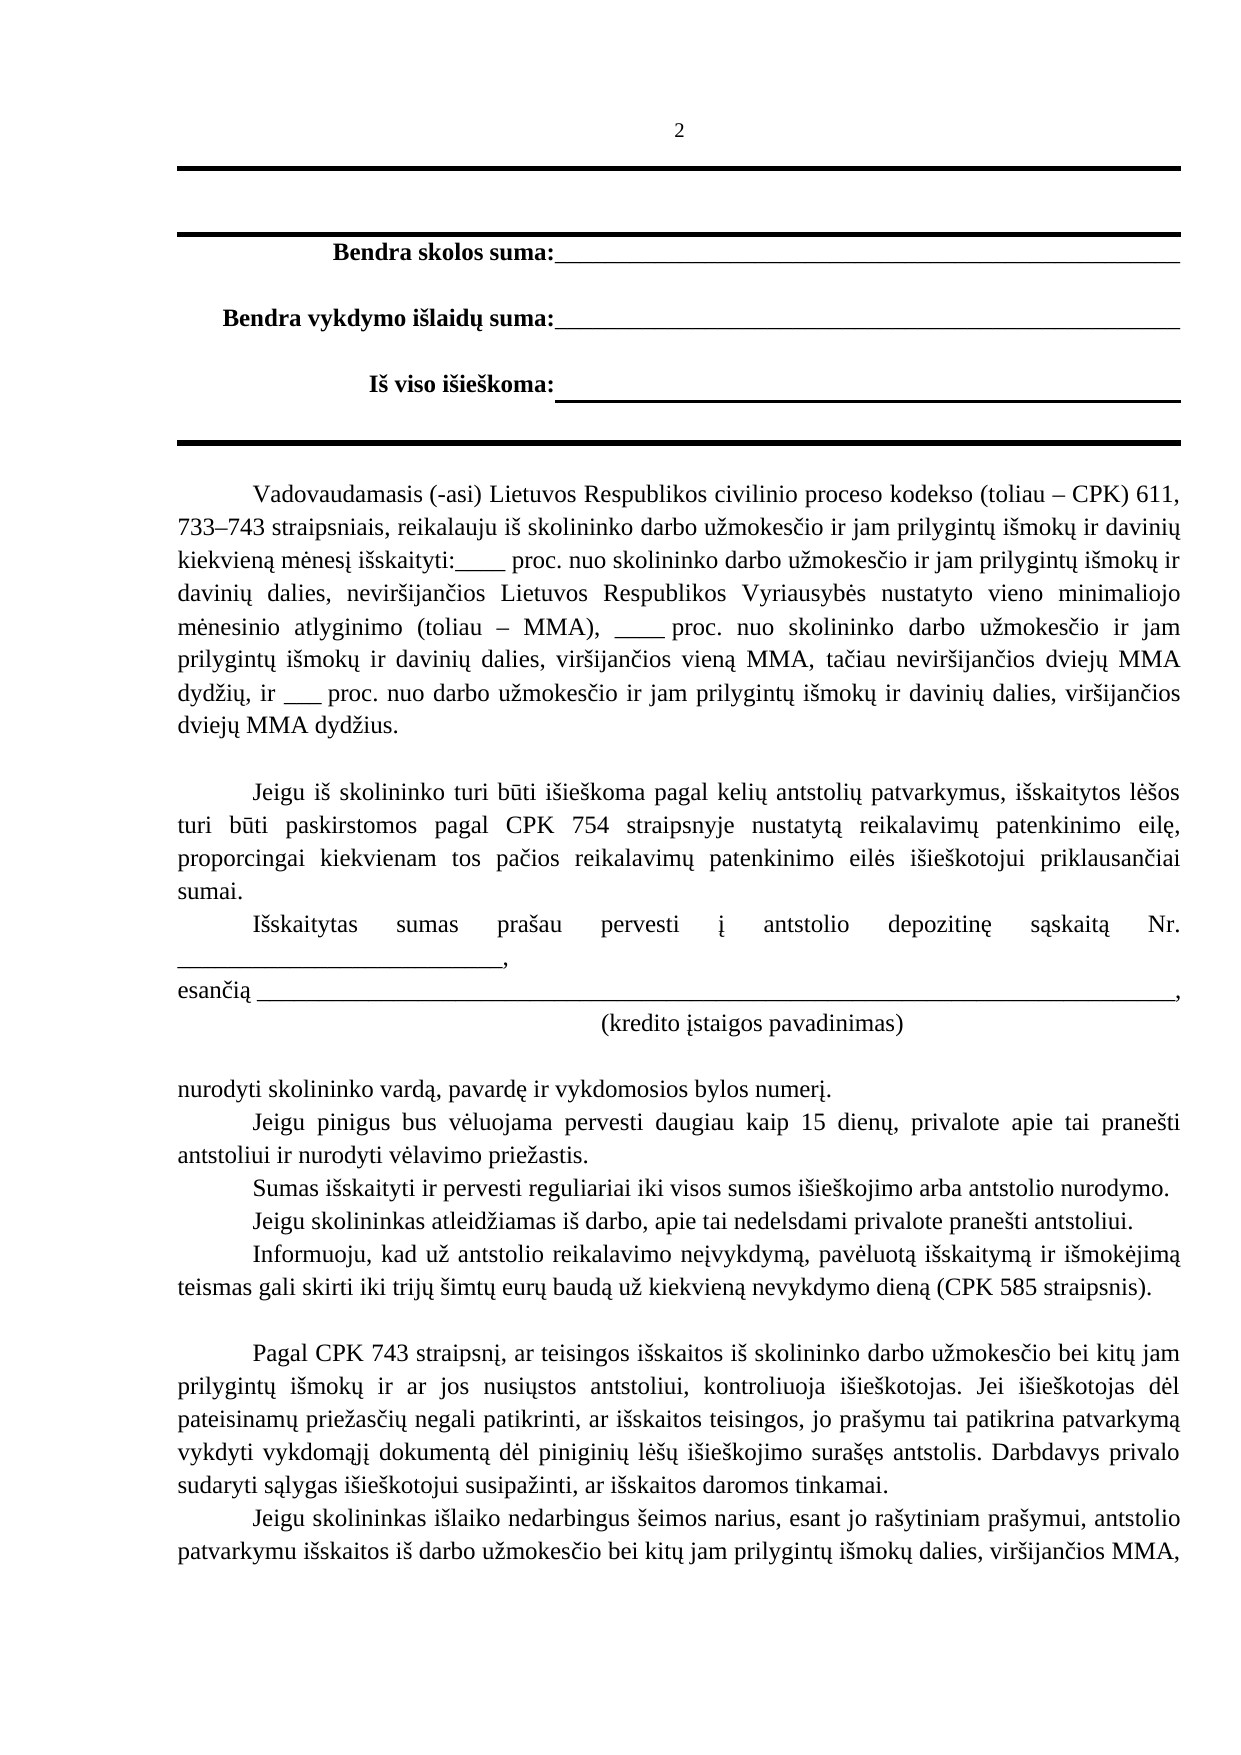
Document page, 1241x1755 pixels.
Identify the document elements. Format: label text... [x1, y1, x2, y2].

table_cell __________________________________________________ [555, 237, 1181, 303]
text Jeigu iš skolininko turi būti išieškoma pagal kelių antstolių patvarkymus, išskaitytos lėšos turi būti paskirstomos pagal CPK 754 straipsnyje nustatytą reikalavimų patenkinimo eilę, proporcingai kiekvienam tos pačios reikalavimų patenkinimo eilės išieškotojui priklausančiai sumai. [177, 777, 1181, 904]
table_cell _________________________________________________ [555, 171, 1181, 232]
text Vadovaudamasis (-asi) Lietuvos Respublikos civilinio proceso kodekso (toliau – CPK) 611, 733–743 straipsniais, reikalauju iš skolininko darbo užmokesčio ir jam prilygintų išmokų ir davinių kiekvieną mėnesį išskaityti:____ proc. nuo skolininko darbo užmokesčio ir jam prilygintų išmokų ir davinių dalies, neviršijančios Lietuvos Respublikos Vyriausybės nustatyto vieno minimaliojo mėnesinio atlyginimo (toliau – MMA), ____ proc. nuo skolininko darbo užmokesčio ir jam prilygintų išmokų ir davinių dalies, viršijančios vieną MMA, tačiau neviršijančios dviejų MMA dydžių, ir ___ proc. nuo darbo užmokesčio ir jam prilygintų išmokų ir davinių dalies, viršijančios dviejų MMA dydžius. [177, 479, 1181, 739]
table_cell Reikalavimų patenkinimo eilė: [177, 171, 555, 232]
text Išskaitytas sumas prašau pervesti į antstolio depozitinę sąskaitą Nr. __________________________, [177, 909, 1181, 971]
text Jeigu skolininkas atleidžiamas iš darbo, apie tai nedelsdami privalote pranešti antstoliui. [177, 1206, 1181, 1235]
table_cell Iš viso išieškoma: [177, 369, 555, 440]
table_cell [555, 403, 1181, 440]
text Jeigu skolininkas išlaiko nedarbingus šeimos narius, esant jo rašytiniam prašymui, antstolio patvarkymu išskaitos iš darbo užmokesčio bei kitų jam prilygintų išmokų dalies, viršijančios MMA, [177, 1503, 1181, 1565]
table_cell [555, 369, 1181, 400]
table_cell Bendra vykdymo išlaidų suma: [177, 303, 555, 369]
text (kredito įstaigos pavadinimas) [177, 1008, 1181, 1037]
table_cell Bendra skolos suma: [177, 237, 555, 303]
text Jeigu pinigus bus vėluojama pervesti daugiau kaip 15 dienų, privalote apie tai pranešti antstoliui ir nurodyti vėlavimo priežastis. [177, 1107, 1181, 1169]
text esančią , [177, 975, 1181, 1003]
text nurodyti skolininko vardą, pavardę ir vykdomosios bylos numerį. [177, 1074, 1181, 1103]
text Informuoju, kad už antstolio reikalavimo neįvykdymą, pavėluotą išskaitymą ir išmokėjimą teismas gali skirti iki trijų šimtų eurų baudą už kiekvieną nevykdymo dieną (CPK 585 straipsnis). [177, 1239, 1181, 1301]
text Sumas išskaityti ir pervesti reguliariai iki visos sumos išieškojimo arba antstolio nurodymo. [177, 1173, 1181, 1202]
table_cell __________________________________________________ [555, 303, 1181, 369]
text Pagal CPK 743 straipsnį, ar teisingos išskaitos iš skolininko darbo užmokesčio bei kitų jam prilygintų išmokų ir ar jos nusiųstos antstoliui, kontroliuoja išieškotojas. Jei išieškotojas dėl pateisinamų priežasčių negali patikrinti, ar išskaitos teisingos, jo prašymu tai patikrina patvarkymą vykdyti vykdomąjį dokumentą dėl piniginių lėšų išieškojimo surašęs antstolis. Darbdavys privalo sudaryti sąlygas išieškotojui susipažinti, ar išskaitos daromos tinkamai. [177, 1338, 1181, 1499]
